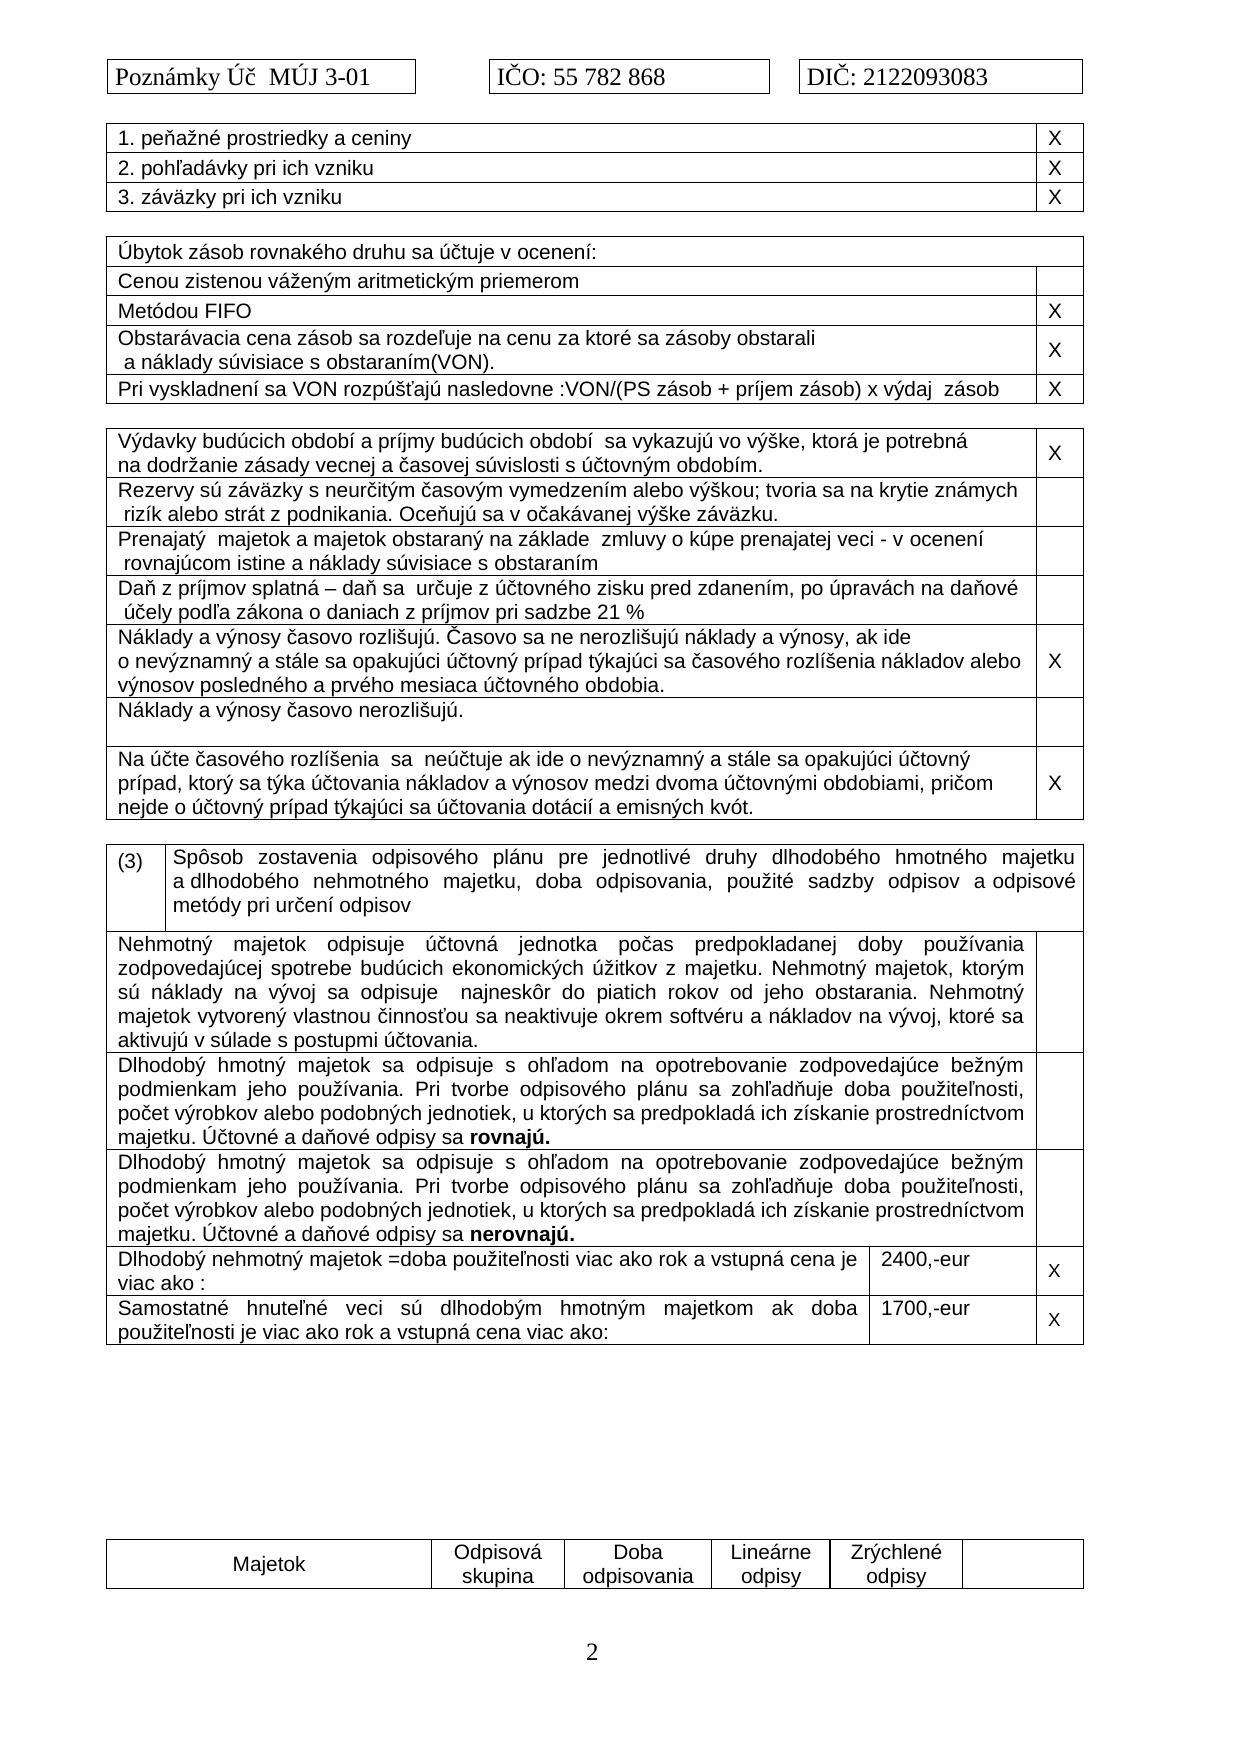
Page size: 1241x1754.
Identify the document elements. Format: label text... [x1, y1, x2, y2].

table_cell Dlhodobý hmotný majetok sa odpisuje s ohľadom na opotrebovanie zodpovedajúce bežným podmienkam jeho používania. Pri tvorbe odpisového plánu sa zohľadňuje doba použiteľnosti, počet výrobkov alebo podobných jednotiek, u ktorých sa predpokladá ich získanie prostredníctvom majetku. Účtovné a daňové odpisy sa nerovnajú. [107, 1150, 1036, 1246]
table_cell X [1037, 1247, 1083, 1294]
table_cell [1037, 932, 1083, 1052]
table_cell 2. pohľadávky pri ich vzniku [107, 153, 1036, 182]
table_cell Náklady a výnosy časovo rozlišujú. Časovo sa ne nerozlišujú náklady a výnosy, ak ide o nevýznamný a stále sa opakujúci účtovný prípad týkajúci sa časového rozlíšenia nákladov alebo výnosov posledného a prvého mesiaca účtovného obdobia. [107, 625, 1036, 697]
table_cell X [1037, 747, 1083, 819]
table_cell Náklady a výnosy časovo nerozlišujú. [107, 698, 1036, 746]
table_header Výdavky budúcich období a príjmy budúcich období sa vykazujú vo výške, ktorá je potrebná na dodržanie zásady vecnej a časovej súvislosti s účtovným obdobím. [107, 429, 1036, 477]
table_cell [1037, 1150, 1083, 1246]
table_cell Dlhodobý hmotný majetok sa odpisuje s ohľadom na opotrebovanie zodpovedajúce bežným podmienkam jeho používania. Pri tvorbe odpisového plánu sa zohľadňuje doba použiteľnosti, počet výrobkov alebo podobných jednotiek, u ktorých sa predpokladá ich získanie prostredníctvom majetku. Účtovné a daňové odpisy sa rovnajú. [107, 1053, 1036, 1149]
table_cell 1700,-eur [870, 1296, 1036, 1343]
table_cell [1037, 478, 1083, 526]
table_cell Dlhodobý nehmotný majetok =doba použiteľnosti viac ako rok a vstupná cena je viac ako : [107, 1247, 869, 1294]
table_cell X [1037, 124, 1083, 152]
table_cell Na účte časového rozlíšenia sa neúčtuje ak ide o nevýznamný a stále sa opakujúci účtovný prípad, ktorý sa týka účtovania nákladov a výnosov medzi dvoma účtovnými obdobiami, pričom nejde o účtovný prípad týkajúci sa účtovania dotácií a emisných kvót. [107, 747, 1036, 819]
table_cell X [1037, 153, 1083, 182]
table_cell 3. záväzky pri ich vzniku [107, 183, 1036, 211]
table_cell X [1037, 625, 1083, 697]
table_cell X [1037, 296, 1083, 325]
table_header Odpisová skupina [432, 1540, 564, 1588]
table_cell Daň z príjmov splatná – daň sa určuje z účtovného zisku pred zdanením, po úpravách na daňové účely podľa zákona o daniach z príjmov pri sadzbe 21 % [107, 576, 1036, 624]
table_header Doba odpisovania [565, 1540, 711, 1588]
table_cell [1037, 267, 1083, 295]
table_cell Obstarávacia cena zásob sa rozdeľuje na cenu za ktoré sa zásoby obstarali a náklady súvisiace s obstaraním(VON). [107, 326, 1036, 374]
table_header X [1037, 429, 1083, 477]
table_cell Samostatné hnuteľné veci sú dlhodobým hmotným majetkom ak doba použiteľnosti je viac ako rok a vstupná cena viac ako: [107, 1296, 869, 1343]
table_header Zrýchlené odpisy [831, 1540, 962, 1588]
table_cell X [1037, 1296, 1083, 1343]
table_cell Cenou zistenou váženým aritmetickým priemerom [107, 267, 1036, 295]
table_cell X [1037, 326, 1083, 374]
table_cell [1037, 527, 1083, 575]
table_header [963, 1540, 1083, 1588]
table_cell [1037, 576, 1083, 624]
table_cell 2400,-eur [870, 1247, 1036, 1294]
table_cell Rezervy sú záväzky s neurčitým časovým vymedzením alebo výškou; tvoria sa na krytie známych rizík alebo strát z podnikania. Oceňujú sa v očakávanej výške záväzku. [107, 478, 1036, 526]
table_cell X [1037, 375, 1083, 403]
table_cell Metódou FIFO [107, 296, 1036, 325]
table_header [107, 845, 165, 931]
table_header Lineárne odpisy [712, 1540, 829, 1588]
table_cell Prenajatý majetok a majetok obstaraný na základe zmluvy o kúpe prenajatej veci - v ocenení rovnajúcom istine a náklady súvisiace s obstaraním [107, 527, 1036, 575]
table_cell X [1037, 183, 1083, 211]
table_cell [1037, 698, 1083, 746]
table_header Úbytok zásob rovnakého druhu sa účtuje v ocenení: [107, 237, 1083, 266]
table_header Spôsob zostavenia odpisového plánu pre jednotlivé druhy dlhodobého hmotného majetku a dlhodobého nehmotného majetku, doba odpisovania, použité sadzby odpisov a odpisové metódy pri určení odpisov [166, 845, 1083, 931]
table_cell Nehmotný majetok odpisuje účtovná jednotka počas predpokladanej doby používania zodpovedajúcej spotrebe budúcich ekonomických úžitkov z majetku. Nehmotný majetok, ktorým sú náklady na vývoj sa odpisuje najneskôr do piatich rokov od jeho obstarania. Nehmotný majetok vytvorený vlastnou činnosťou sa neaktivuje okrem softvéru a nákladov na vývoj, ktoré sa aktivujú v súlade s postupmi účtovania. [107, 932, 1036, 1052]
table_header Majetok [107, 1540, 431, 1588]
table_cell [1037, 1053, 1083, 1149]
table_cell Pri vyskladnení sa VON rozpúšťajú nasledovne :VON/(PS zásob + príjem zásob) x výdaj zásob [107, 375, 1036, 403]
table_cell 1. peňažné prostriedky a ceniny [107, 124, 1036, 152]
